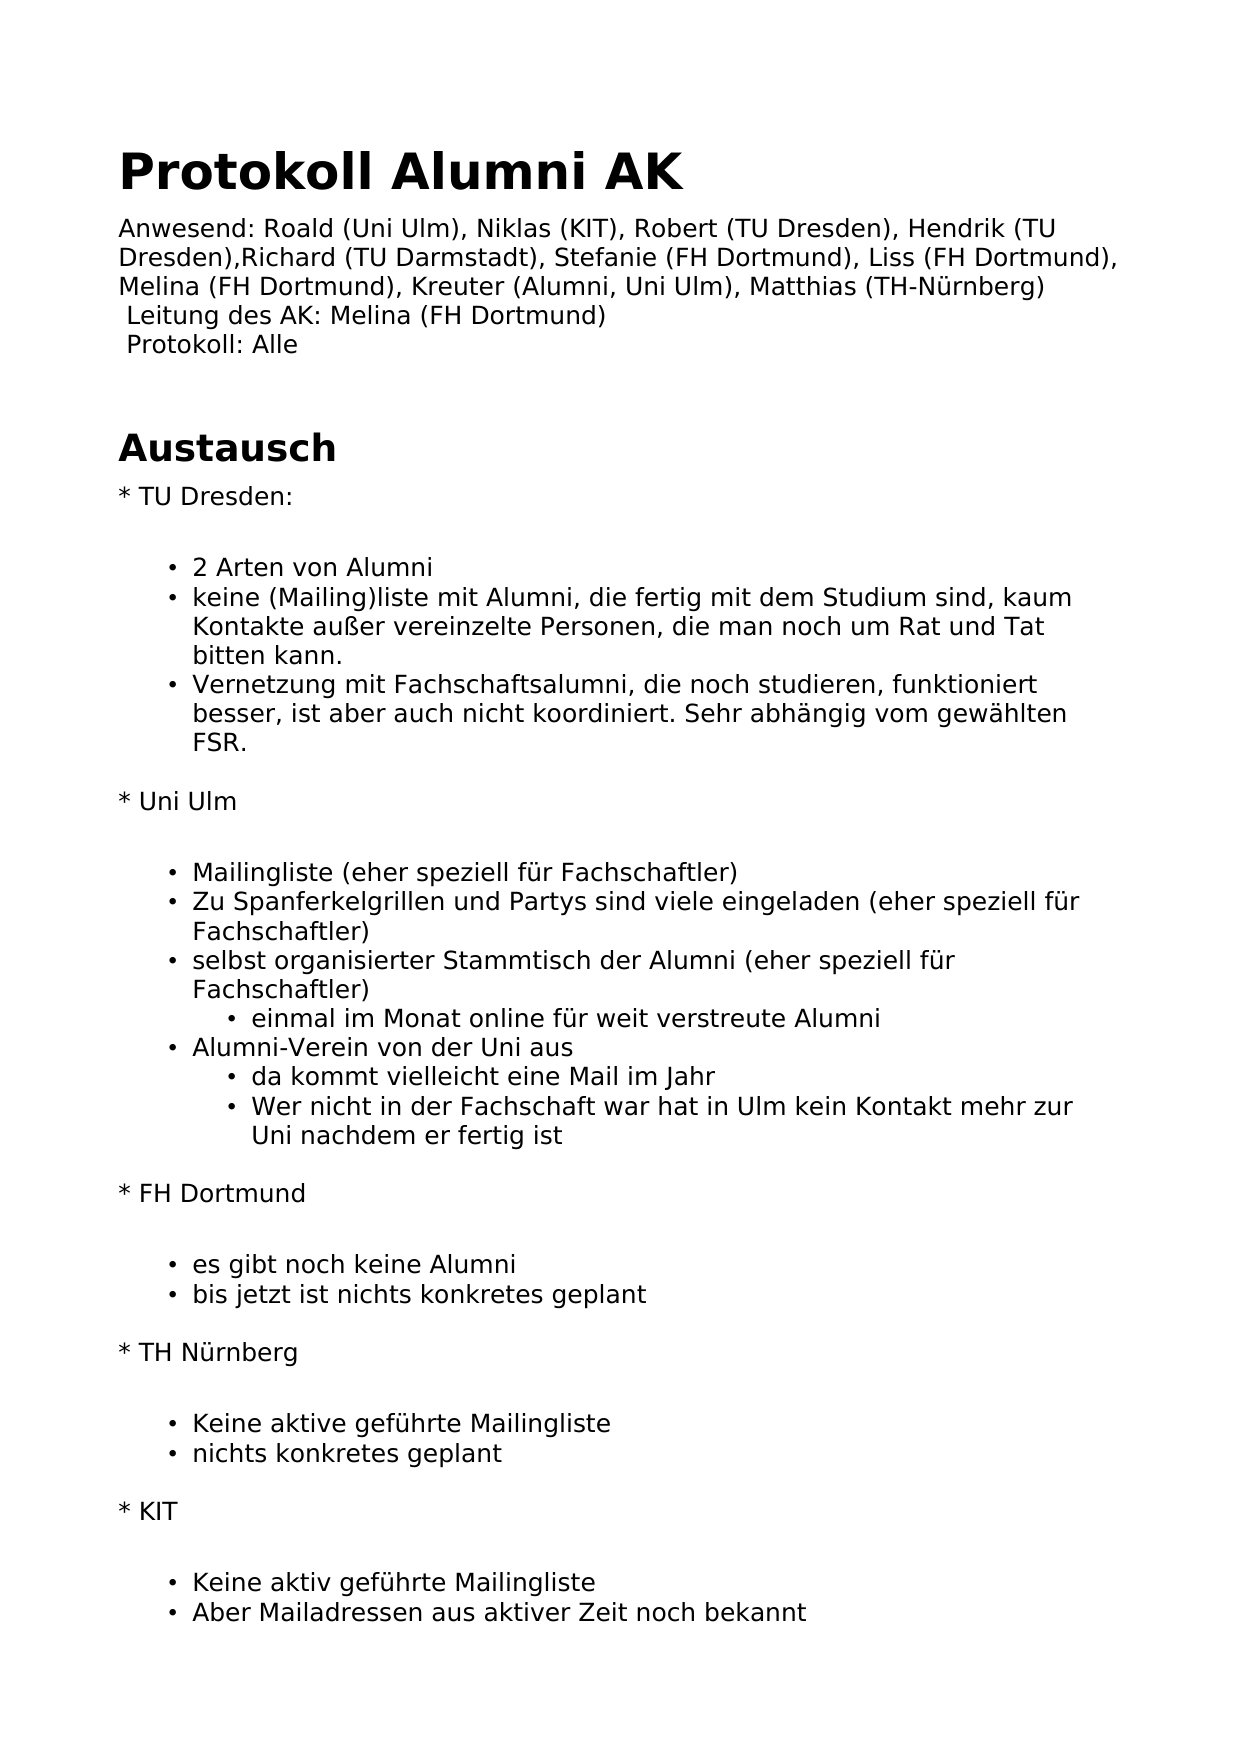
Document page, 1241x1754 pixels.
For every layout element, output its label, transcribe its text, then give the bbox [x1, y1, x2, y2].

list Zu Spanferkelgrillen und Partys sind viele eingeladen (eher speziell für Fachschaftler) [177, 888, 1122, 946]
text * TH Nürnberg [118, 1338, 1122, 1368]
list 2 Arten von Alumni [177, 554, 1122, 583]
list Keine aktiv geführte Mailingliste [177, 1569, 1122, 1598]
list Alumni-Verein von der Uni aus [177, 1033, 1122, 1063]
list es gibt noch keine Alumni [177, 1251, 1122, 1280]
list nichts konkretes geplant [177, 1439, 1122, 1468]
subtitle Protokoll Alumni AK [118, 143, 1122, 201]
list einmal im Monat online für weit verstreute Alumni [236, 1004, 1122, 1033]
text * Uni Ulm [118, 787, 1122, 816]
list da kommt vielleicht eine Mail im Jahr [236, 1063, 1122, 1092]
text * FH Dortmund [118, 1179, 1122, 1209]
text * KIT [118, 1497, 1122, 1527]
text * TU Dresden: [118, 482, 1122, 512]
list Keine aktive geführte Mailingliste [177, 1410, 1122, 1439]
list bis jetzt ist nichts konkretes geplant [177, 1280, 1122, 1309]
list Vernetzung mit Fachschaftsalumni, die noch studieren, funktioniert besser, ist aber auch nicht koordiniert. Sehr abhängig vom gewählten FSR. [177, 670, 1122, 758]
list Aber Mailadressen aus aktiver Zeit noch bekannt [177, 1598, 1122, 1627]
list keine (Mailing)liste mit Alumni, die fertig mit dem Studium sind, kaum Kontakte außer vereinzelte Personen, die man noch um Rat und Tat bitten kann. [177, 583, 1122, 670]
text Anwesend: Roald (Uni Ulm), Niklas (KIT), Robert (TU Dresden), Hendrik (TU Dresden),Richard (TU Darmstadt), Stefanie (FH Dortmund), Liss (FH Dortmund), Melina (FH Dortmund), Kreuter (Alumni, Uni Ulm), Matthias (TH-Nürnberg) Leitung des AK: Melina (FH Dortmund) Protokoll: Alle [118, 214, 1122, 389]
list selbst organisierter Stammtisch der Alumni (eher speziell für Fachschaftler) [177, 946, 1122, 1004]
subtitle Austausch [118, 426, 1122, 470]
list Mailingliste (eher speziell für Fachschaftler) [177, 858, 1122, 888]
list Wer nicht in der Fachschaft war hat in Ulm kein Kontakt mehr zur Uni nachdem er fertig ist [236, 1092, 1122, 1150]
